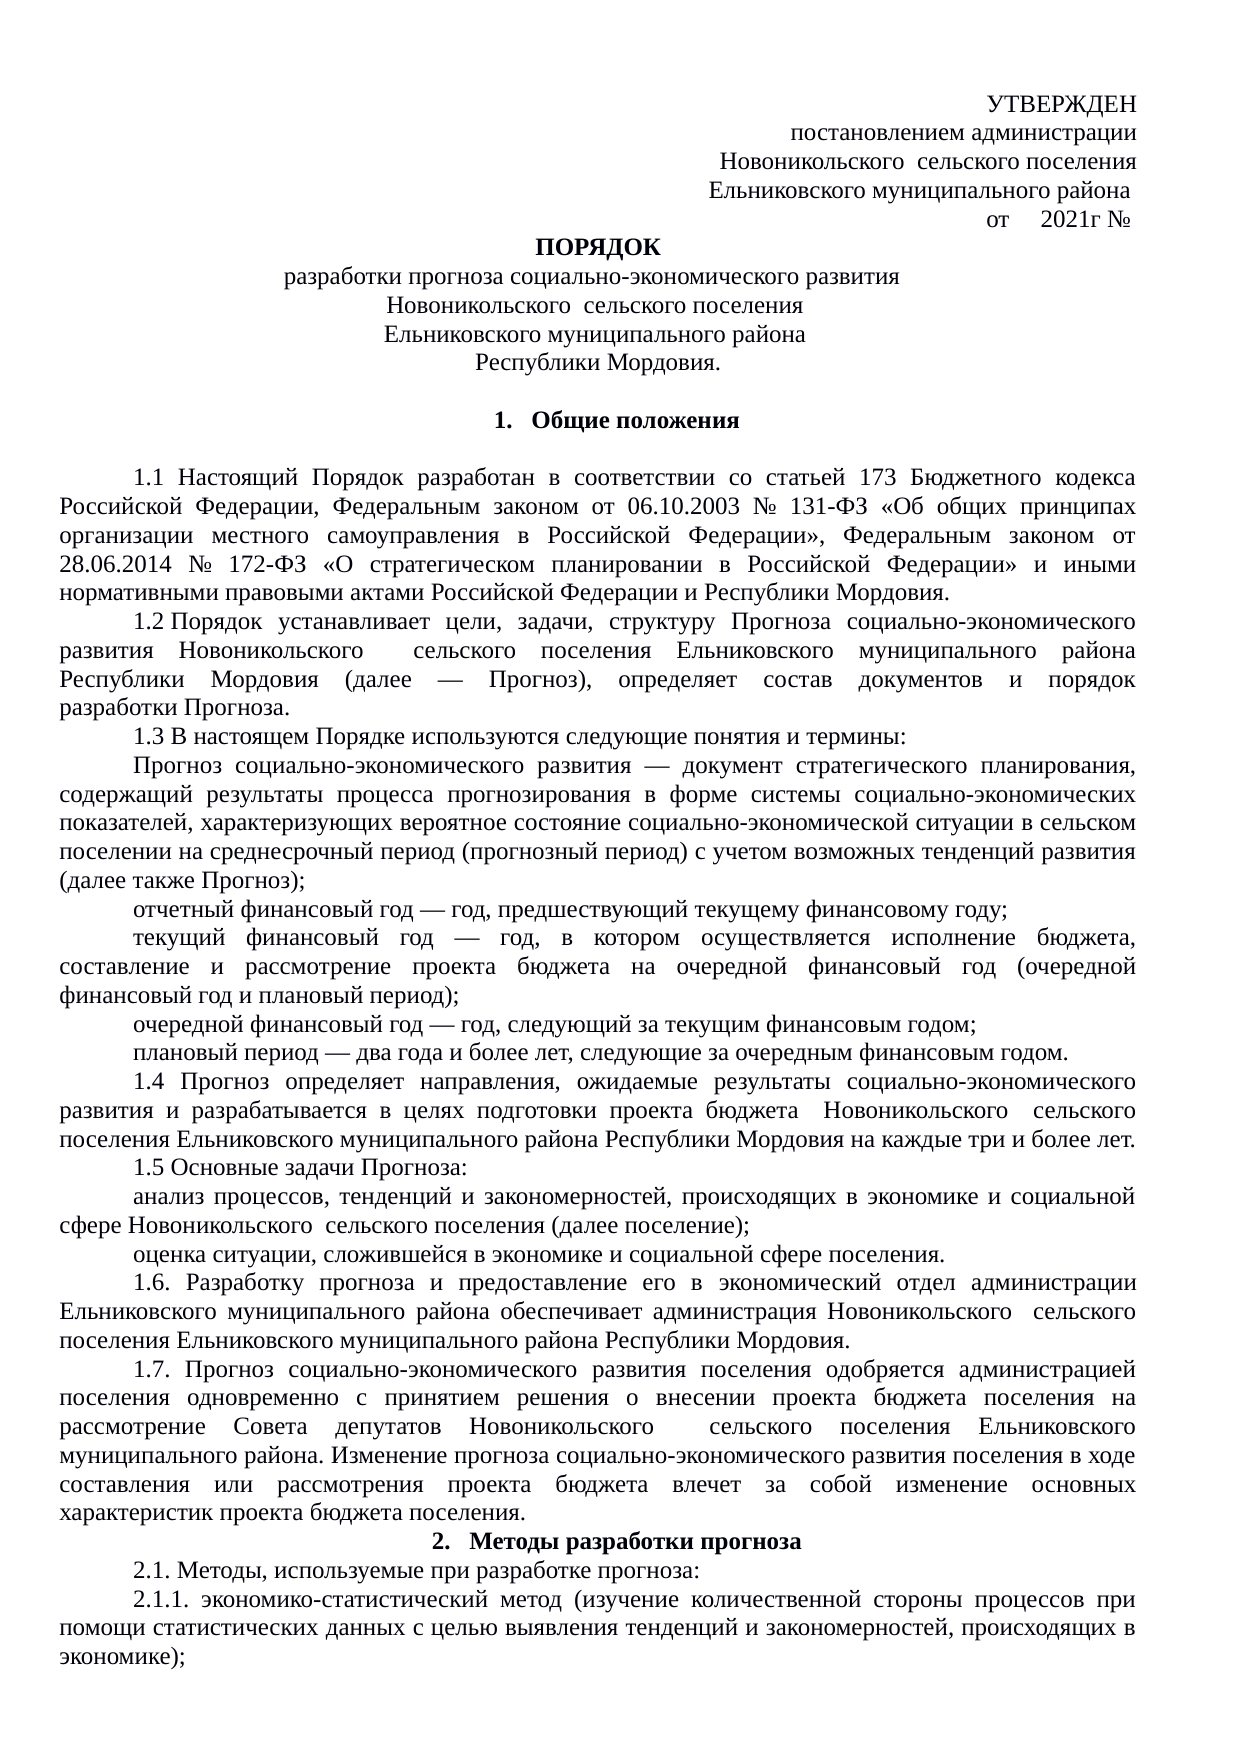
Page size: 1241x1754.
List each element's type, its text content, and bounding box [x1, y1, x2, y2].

list Общие положения [97, 405, 1137, 434]
text анализ процессов, тенденций и закономерностей, происходящих в экономике и социальной сфере Новоникольского сельского поселения (далее поселение); [59, 1181, 1137, 1239]
text разработки прогноза социально-экономического развития [59, 261, 1137, 290]
list Методы разработки прогноза [97, 1526, 1137, 1555]
text отчетный финансовый год — год, предшествующий текущему финансовому году; [59, 894, 1137, 922]
text ПОРЯДОК [59, 232, 1137, 261]
text 1.1 Настоящий Порядок разработан в соответствии со статьей 173 Бюджетного кодекса Российской Федерации, Федеральным законом от 06.10.2003 № 131-ФЗ «Об общих принципах организации местного самоуправления в Российской Федерации», Федеральным законом от 28.06.2014 № 172-ФЗ «О стратегическом планировании в Российской Федерации» и иными нормативными правовыми актами Российской Федерации и Республики Мордовия. [59, 462, 1137, 606]
text Ельниковского муниципального района [59, 319, 1137, 347]
text Ельниковского муниципального района [603, 175, 1137, 204]
text текущий финансовый год — год, в котором осуществляется исполнение бюджета, составление и рассмотрение проекта бюджета на очередной финансовый год (очередной финансовый год и плановый период); [59, 922, 1137, 1009]
text 1.2 Порядок устанавливает цели, задачи, структуру Прогноза социально-экономического развития Новоникольского сельского поселения Ельниковского муниципального района Республики Мордовия (далее — Прогноз), определяет состав документов и порядок разработки Прогноза. [59, 606, 1137, 721]
text оценка ситуации, сложившейся в экономике и социальной сфере поселения. [59, 1239, 1137, 1267]
text от 2021г № [603, 204, 1137, 232]
text 1.5 Основные задачи Прогноза: [59, 1152, 1137, 1181]
text 2.1.1. экономико-статистический метод (изучение количественной стороны процессов при помощи статистических данных с целью выявления тенденций и закономерностей, происходящих в экономике); [59, 1584, 1137, 1670]
text 2.1. Методы, используемые при разработке прогноза: [59, 1555, 1137, 1584]
text 1.6. Разработку прогноза и предоставление его в экономический отдел администрации Ельниковского муниципального района обеспечивает администрация Новоникольского сельского поселения Ельниковского муниципального района Республики Мордовия. [59, 1267, 1137, 1354]
text 1.3 В настоящем Порядке используются следующие понятия и термины: [59, 721, 1137, 750]
text плановый период — два года и более лет, следующие за очередным финансовым годом. [59, 1037, 1137, 1066]
text очередной финансовый год — год, следующий за текущим финансовым годом; [59, 1009, 1137, 1037]
text постановлением администрации Новоникольского сельского поселения [603, 117, 1137, 175]
text Прогноз социально-экономического развития — документ стратегического планирования, содержащий результаты процесса прогнозирования в форме системы социально-экономических показателей, характеризующих вероятное состояние социально-экономической ситуации в сельском поселении на среднесрочный период (прогнозный период) с учетом возможных тенденций развития (далее также Прогноз); [59, 750, 1137, 894]
text 1.7. Прогноз социально-экономического развития поселения одобряется администрацией поселения одновременно с принятием решения о внесении проекта бюджета поселения на рассмотрение Совета депутатов Новоникольского сельского поселения Ельниковского муниципального района. Изменение прогноза социально-экономического развития поселения в ходе составления или рассмотрения проекта бюджета влечет за собой изменение основных характеристик проекта бюджета поселения. [59, 1354, 1137, 1526]
text Республики Мордовия. [59, 347, 1137, 376]
text Новоникольского сельского поселения [59, 290, 1137, 319]
text 1.4 Прогноз определяет направления, ожидаемые результаты социально-экономического развития и разрабатывается в целях подготовки проекта бюджета Новоникольского сельского поселения Ельниковского муниципального района Республики Мордовия на каждые три и более лет. [59, 1066, 1137, 1152]
text УТВЕРЖДЕН [603, 89, 1137, 117]
